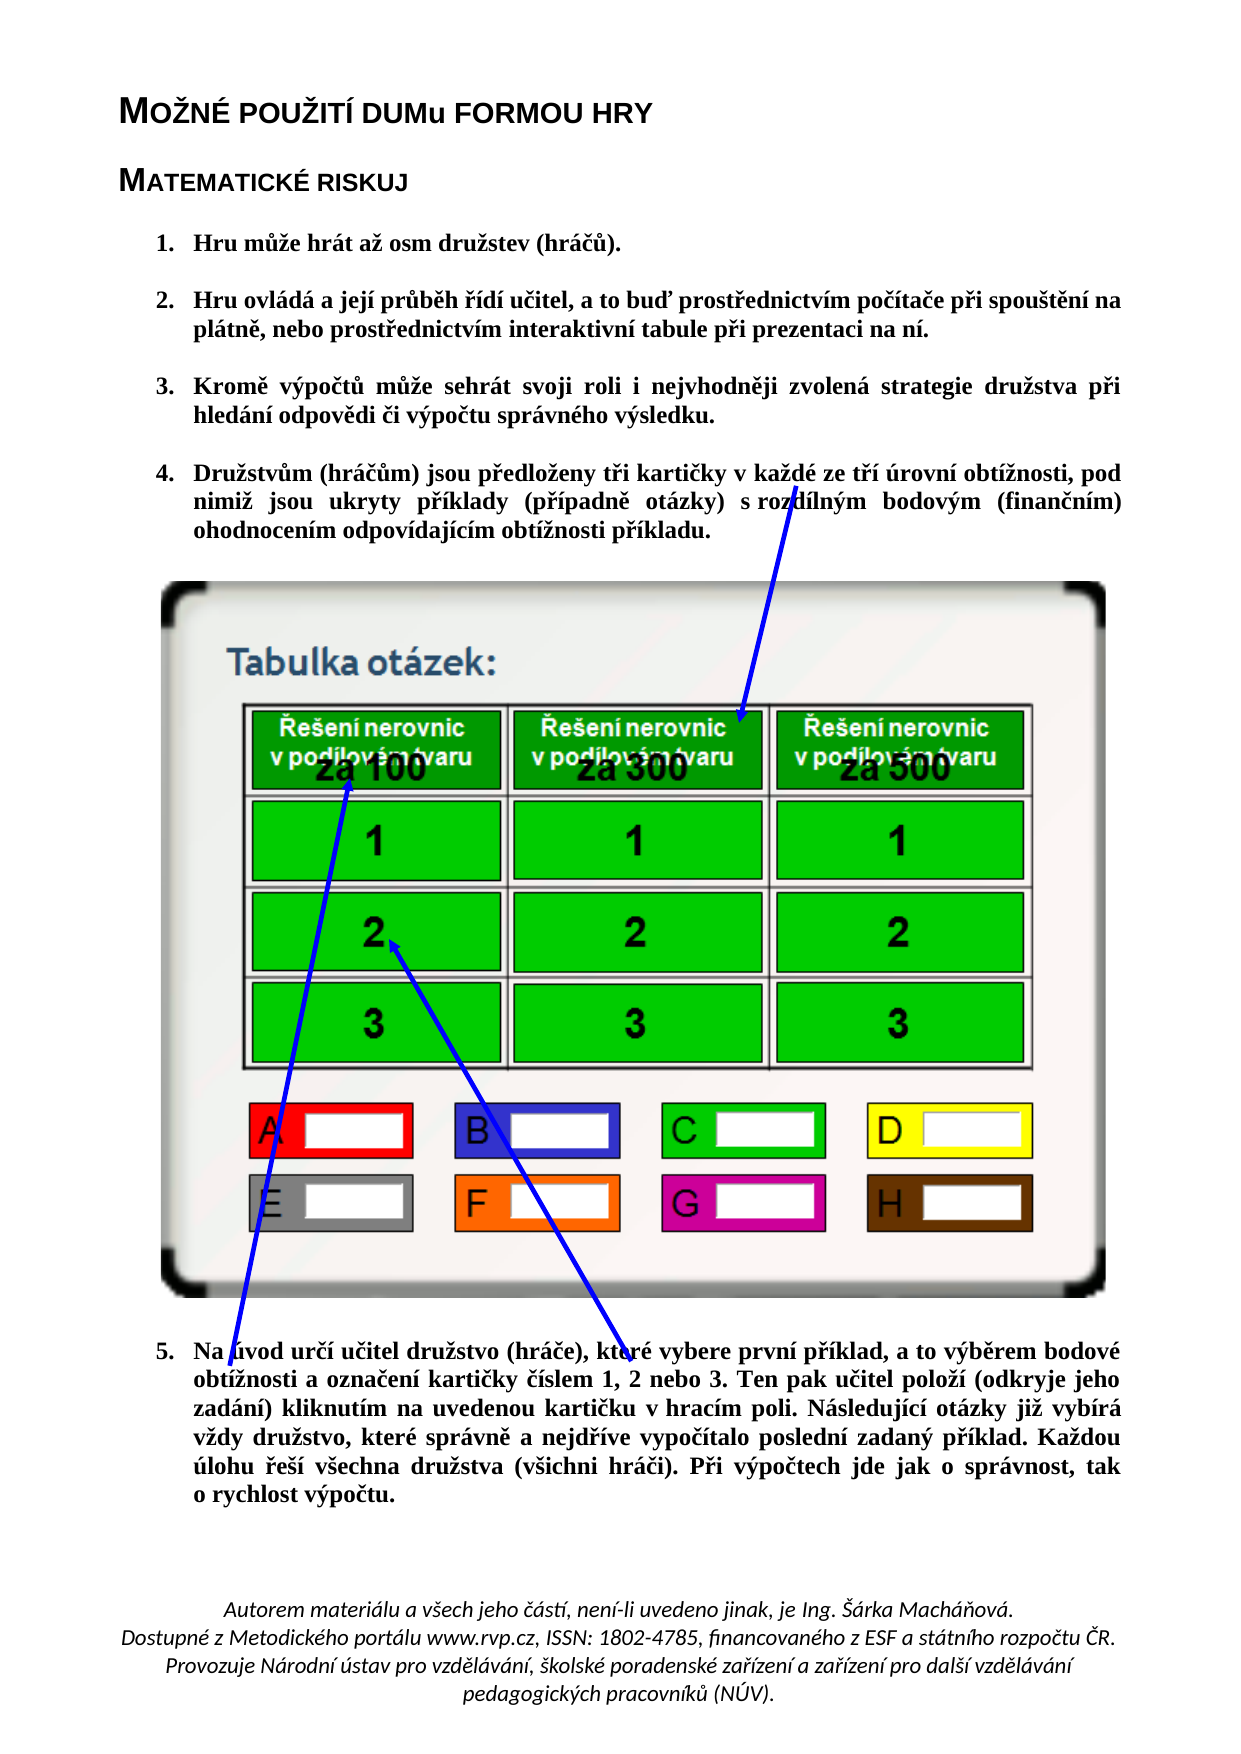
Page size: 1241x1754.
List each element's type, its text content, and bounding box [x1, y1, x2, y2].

list Kromě výpočtů může sehrát svoji roli i nejvhodněji zvolená strategie družstva při hledání odpovědi či výpočtu správného výsledku. [156, 371, 1122, 429]
picture [160, 581, 1106, 1298]
list Hru může hrát až osm družstev (hráčů). [156, 228, 1122, 256]
text MOŽNÉ POUŽITÍ DUMu formou hry [118, 89, 1122, 161]
list Na úvod určí učitel družstvo (hráče), které vybere první příklad, a to výběrem bodové obtížnosti a označení kartičky číslem 1, 2 nebo 3. Ten pak učitel položí (odkryje jeho zadání) kliknutím na uvedenou kartičku v hracím poli. Následující otázky již vybírá vždy družstvo, které správně a nejdříve vypočítalo poslední zadaný příklad. Každou úlohu řeší všechna družstva (všichni hráči). Při výpočtech jde jak o správnost, tak o rychlost výpočtu. [156, 1336, 1122, 1508]
list Hru ovládá a její průběh řídí učitel, a to buď prostřednictvím počítače při spouštění na plátně, nebo prostřednictvím interaktivní tabule při prezentaci na ní. [156, 285, 1122, 343]
text MATEMATICKÉ RISKUJ [118, 161, 1122, 199]
list Družstvům (hráčům) jsou předloženy tři kartičky v každé ze tří úrovní obtížnosti, pod nimiž jsou ukryty příklady (případně otázky) s rozdílným bodovým (finančním) ohodnocením odpovídajícím obtížnosti příkladu. [156, 458, 1122, 544]
